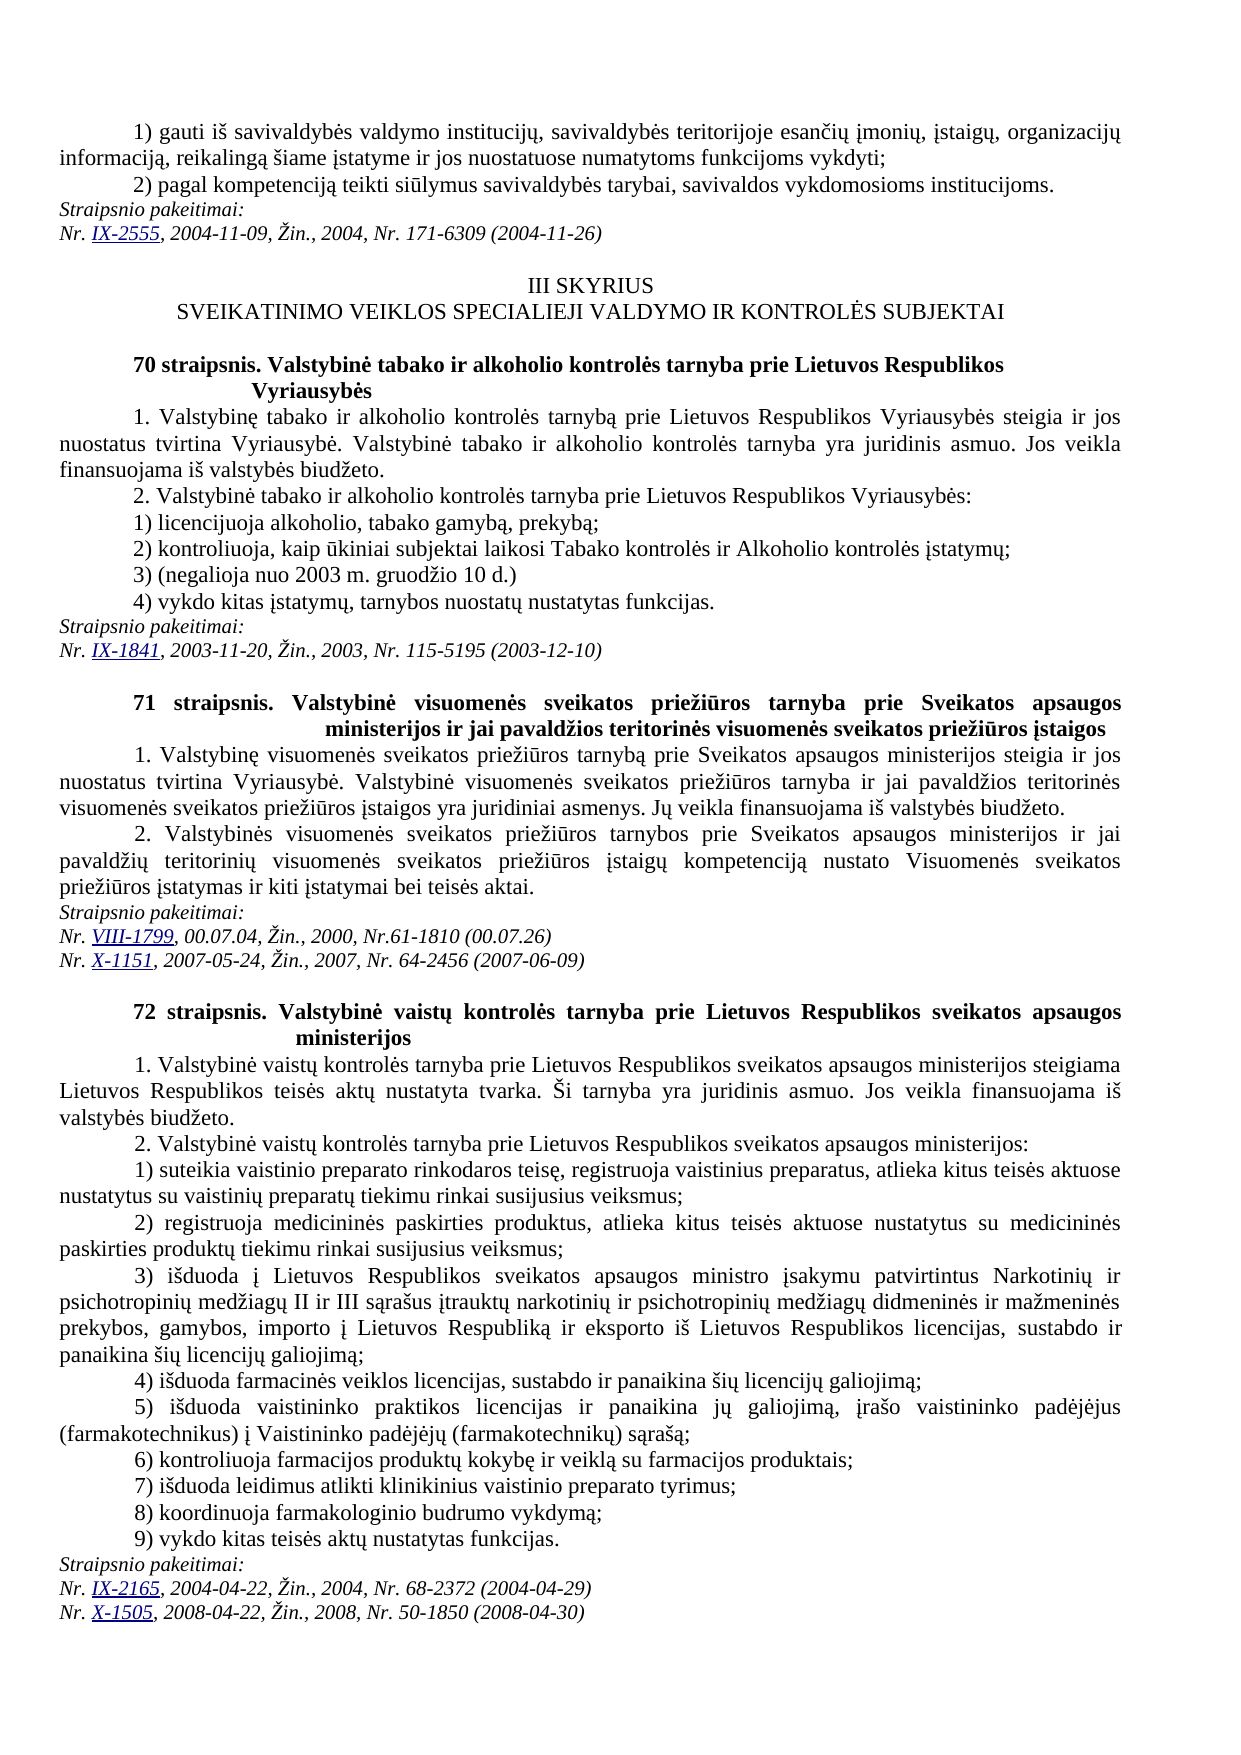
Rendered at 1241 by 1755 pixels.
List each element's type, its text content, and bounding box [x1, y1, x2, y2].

text 1) gauti iš savivaldybės valdymo institucijų, savivaldybės teritorijoje esančių įmonių, įstaigų, organizacijų informaciją, reikalingą šiame įstatyme ir jos nuostatuose numatytoms funkcijoms vykdyti; [59, 118, 1122, 171]
text 1) suteikia vaistinio preparato rinkodaros teisę, registruoja vaistinius preparatus, atlieka kitus teisės aktuose nustatytus su vaistinių preparatų tiekimu rinkai susijusius veiksmus; [59, 1156, 1122, 1209]
text 9) vykdo kitas teisės aktų nustatytas funkcijas. [59, 1525, 1122, 1552]
text 1. Valstybinė vaistų kontrolės tarnyba prie Lietuvos Respublikos sveikatos apsaugos ministerijos steigiama Lietuvos Respublikos teisės aktų nustatyta tvarka. Ši tarnyba yra juridinis asmuo. Jos veikla finansuojama iš valstybės biudžeto. [59, 1051, 1122, 1130]
text 8) koordinuoja farmakologinio budrumo vykdymą; [59, 1499, 1122, 1525]
text SVEIKATINIMO VEIKLOS SPECIALIEJI VALDYMO IR KONTROLĖS SUBJEKTAI [59, 298, 1122, 324]
text Nr. IX-2165, 2004-04-22, Žin., 2004, Nr. 68-2372 (2004-04-29) [59, 1576, 1122, 1600]
text 2) kontroliuoja, kaip ūkiniai subjektai laikosi Tabako kontrolės ir Alkoholio kontrolės įstatymų; [59, 535, 1122, 562]
text Straipsnio pakeitimai: [59, 899, 1122, 924]
text Nr. X-1505, 2008-04-22, Žin., 2008, Nr. 50-1850 (2008-04-30) [59, 1600, 1122, 1624]
text Straipsnio pakeitimai: [59, 197, 1122, 221]
text Nr. IX-1841, 2003-11-20, Žin., 2003, Nr. 115-5195 (2003-12-10) [59, 638, 1122, 662]
text III SKYRIUS [59, 272, 1122, 298]
text 1. Valstybinę tabako ir alkoholio kontrolės tarnybą prie Lietuvos Respublikos Vyriausybės steigia ir jos nuostatus tvirtina Vyriausybė. Valstybinė tabako ir alkoholio kontrolės tarnyba yra juridinis asmuo. Jos veikla finansuojama iš valstybės biudžeto. [59, 403, 1122, 482]
text 1. Valstybinę visuomenės sveikatos priežiūros tarnybą prie Sveikatos apsaugos ministerijos steigia ir jos nuostatus tvirtina Vyriausybė. Valstybinė visuomenės sveikatos priežiūros tarnyba ir jai pavaldžios teritorinės visuomenės sveikatos priežiūros įstaigos yra juridiniai asmenys. Jų veikla finansuojama iš valstybės biudžeto. [59, 741, 1122, 821]
text 2. Valstybinės visuomenės sveikatos priežiūros tarnybos prie Sveikatos apsaugos ministerijos ir jai pavaldžių teritorinių visuomenės sveikatos priežiūros įstaigų kompetenciją nustato Visuomenės sveikatos priežiūros įstatymas ir kiti įstatymai bei teisės aktai. [59, 821, 1122, 899]
text 71 straipsnis. Valstybinė visuomenės sveikatos priežiūros tarnyba prie Sveikatos apsaugos ministerijos ir jai pavaldžios teritorinės visuomenės sveikatos priežiūros įstaigos [133, 689, 1122, 741]
text 5) išduoda vaistininko praktikos licencijas ir panaikina jų galiojimą, įrašo vaistininko padėjėjus (farmakotechnikus) į Vaistininko padėjėjų (farmakotechnikų) sąrašą; [59, 1393, 1122, 1446]
text Straipsnio pakeitimai: [59, 1552, 1122, 1576]
text Straipsnio pakeitimai: [59, 614, 1122, 638]
text 2) registruoja medicininės paskirties produktus, atlieka kitus teisės aktuose nustatytus su medicininės paskirties produktų tiekimu rinkai susijusius veiksmus; [59, 1209, 1122, 1262]
text 72 straipsnis. Valstybinė vaistų kontrolės tarnyba prie Lietuvos Respublikos sveikatos apsaugos ministerijos [133, 998, 1122, 1051]
text 70 straipsnis. Valstybinė tabako ir alkoholio kontrolės tarnyba prie Lietuvos Respublikos [133, 351, 1122, 377]
text 2. Valstybinė tabako ir alkoholio kontrolės tarnyba prie Lietuvos Respublikos Vyriausybės: [59, 482, 1122, 509]
text 4) išduoda farmacinės veiklos licencijas, sustabdo ir panaikina šių licencijų galiojimą; [59, 1367, 1122, 1393]
text Nr. VIII-1799, 00.07.04, Žin., 2000, Nr.61-1810 (00.07.26) [59, 924, 1122, 948]
text 2. Valstybinė vaistų kontrolės tarnyba prie Lietuvos Respublikos sveikatos apsaugos ministerijos: [59, 1130, 1122, 1156]
text Nr. X-1151, 2007-05-24, Žin., 2007, Nr. 64-2456 (2007-06-09) [59, 948, 1122, 972]
text Nr. IX-2555, 2004-11-09, Žin., 2004, Nr. 171-6309 (2004-11-26) [59, 221, 1122, 245]
text 3) (negalioja nuo 2003 m. gruodžio 10 d.) [59, 562, 1122, 588]
text 3) išduoda į Lietuvos Respublikos sveikatos apsaugos ministro įsakymu patvirtintus Narkotinių ir psichotropinių medžiagų II ir III sąrašus įtrauktų narkotinių ir psichotropinių medžiagų didmeninės ir mažmeninės prekybos, gamybos, importo į Lietuvos Respubliką ir eksporto iš Lietuvos Respublikos licencijas, sustabdo ir panaikina šių licencijų galiojimą; [59, 1262, 1122, 1367]
text 4) vykdo kitas įstatymų, tarnybos nuostatų nustatytas funkcijas. [59, 588, 1122, 614]
text 6) kontroliuoja farmacijos produktų kokybę ir veiklą su farmacijos produktais; [59, 1446, 1122, 1472]
text 1) licencijuoja alkoholio, tabako gamybą, prekybą; [59, 509, 1122, 535]
text 2) pagal kompetenciją teikti siūlymus savivaldybės tarybai, savivaldos vykdomosioms institucijoms. [59, 171, 1122, 197]
text Vyriausybės [251, 377, 1122, 403]
text 7) išduoda leidimus atlikti klinikinius vaistinio preparato tyrimus; [59, 1472, 1122, 1499]
